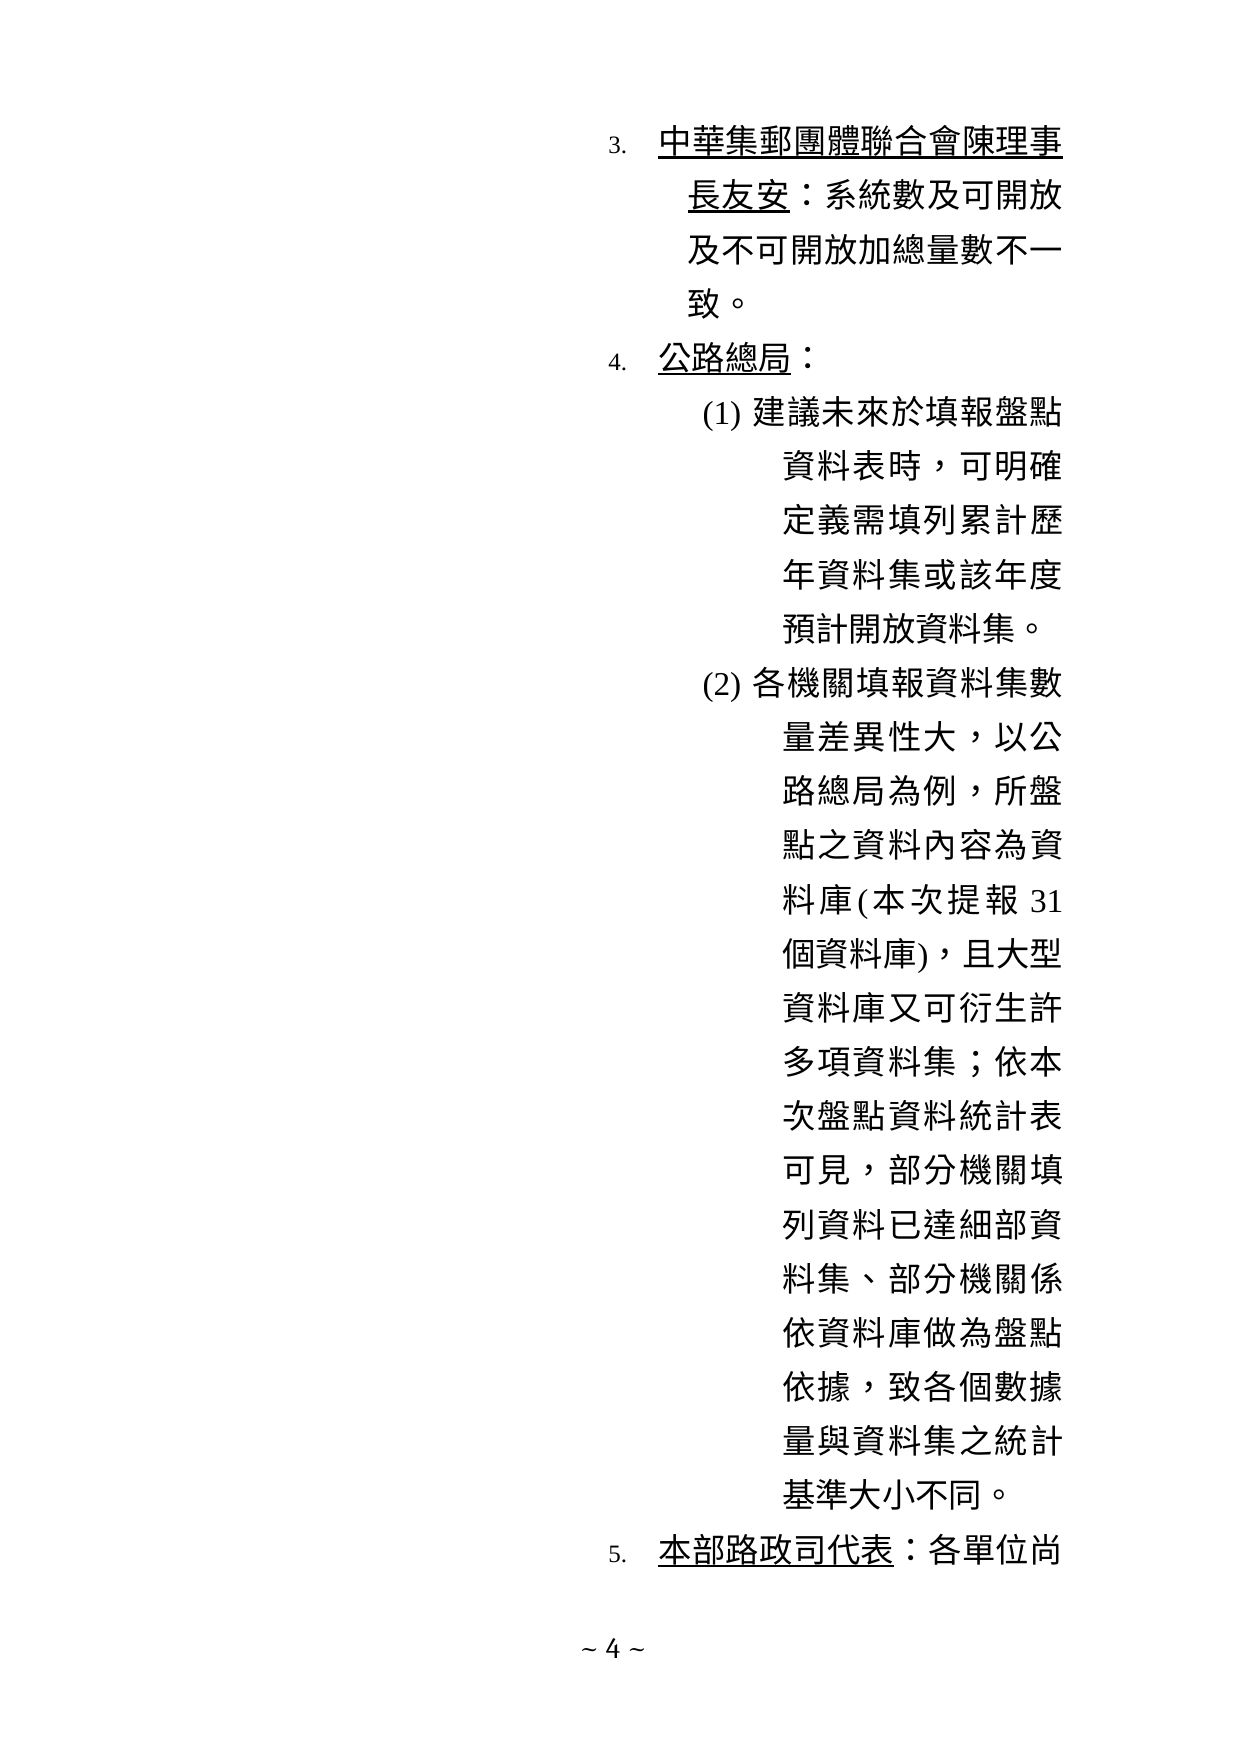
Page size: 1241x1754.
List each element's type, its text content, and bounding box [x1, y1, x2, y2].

list 本部路政司代表：各單位尚 [608, 1519, 1063, 1573]
list 公路總局： [608, 327, 1063, 381]
list 建議未來於填報盤點資料表時，可明確定義需填列累計歷年資料集或該年度預計開放資料集。 [702, 381, 1063, 652]
list 中華集郵團體聯合會陳理事長友安：系統數及可開放及不可開放加總量數不一致。 [608, 110, 1063, 327]
list 各機關填報資料集數量差異性大，以公路總局為例，所盤點之資料內容為資料庫(本次提報31個資料庫)，且大型資料庫又可衍生許多項資料集；依本次盤點資料統計表可見，部分機關填列資料已達細部資料集、部分機關係依資料庫做為盤點依據，致各個數據量與資料集之統計基準大小不同。 [702, 652, 1063, 1519]
